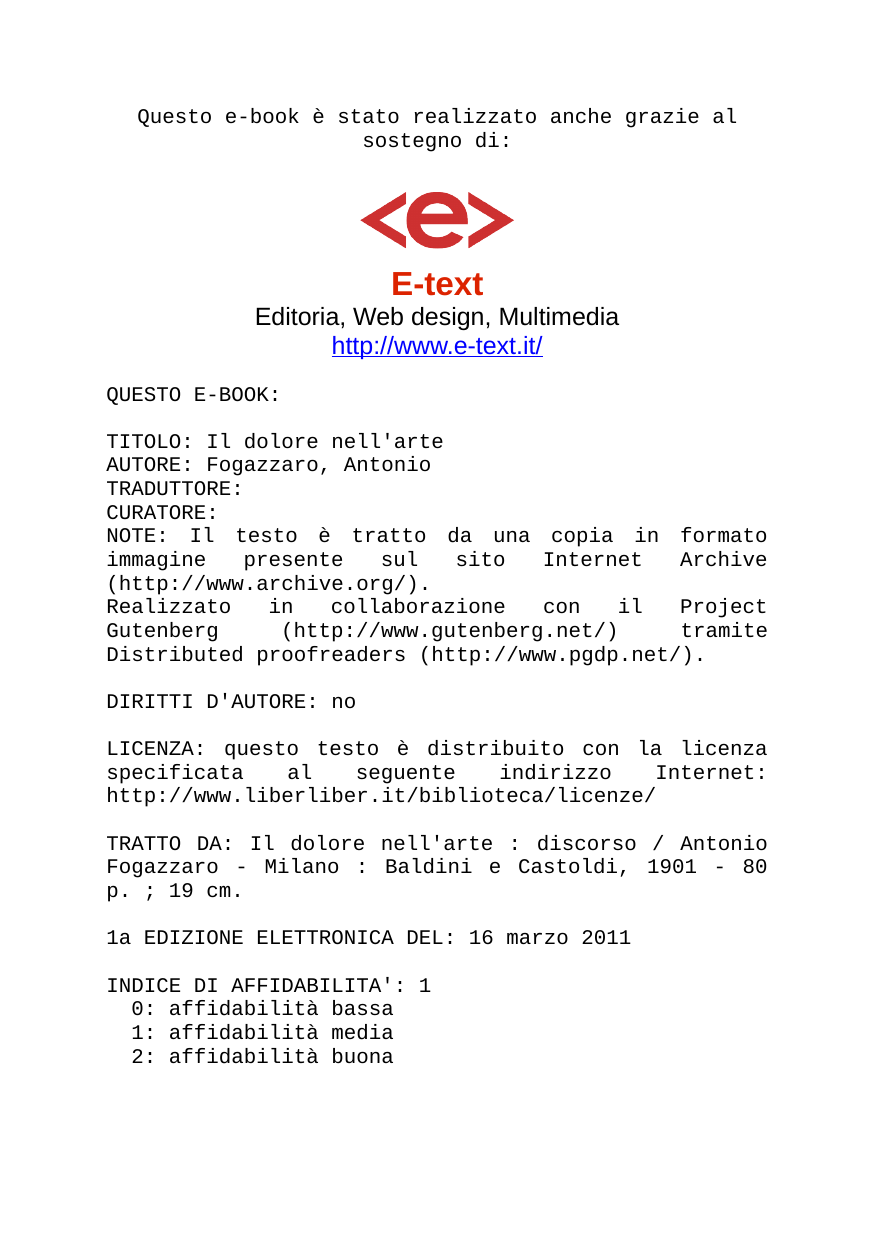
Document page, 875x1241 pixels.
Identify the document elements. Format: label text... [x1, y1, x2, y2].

text QUESTO E-BOOK: [106, 383, 768, 407]
text TRATTO DA: Il dolore nell'arte : discorso / Antonio Fogazzaro - Milano : Baldini e Castoldi, 1901 - 80 p. ; 19 cm. [106, 833, 768, 904]
text Editoria, Web design, Multimedia [106, 302, 768, 331]
text LICENZA: questo testo è distribuito con la licenza specificata al seguente indirizzo Internet: http://www.liberliber.it/biblioteca/licenze/ [106, 738, 768, 809]
text Realizzato in collaborazione con il Project Gutenberg (http://www.gutenberg.net/) tramite Distributed proofreaders (http://www.pgdp.net/). [106, 596, 768, 667]
text E-text [106, 264, 768, 302]
text 1: affidabilità media [106, 1022, 768, 1046]
picture [360, 192, 515, 249]
text NOTE: Il testo è tratto da una copia in formato immagine presente sul sito Internet Archive (http://www.archive.org/). [106, 525, 768, 596]
text CURATORE: [106, 502, 768, 525]
text INDICE DI AFFIDABILITA': 1 [106, 975, 768, 998]
text 1a EDIZIONE ELETTRONICA DEL: 16 marzo 2011 [106, 927, 768, 951]
text DIRITTI D'AUTORE: no [106, 691, 768, 714]
text AUTORE: Fogazzaro, Antonio [106, 454, 768, 478]
text TITOLO: Il dolore nell'arte [106, 431, 768, 454]
text TRADUTTORE: [106, 478, 768, 502]
text 2: affidabilità buona [106, 1046, 768, 1069]
text http://www.e-text.it/ [106, 331, 768, 360]
text 0: affidabilità bassa [106, 998, 768, 1022]
text Questo e-book è stato realizzato anche grazie al sostegno di: [106, 106, 768, 153]
